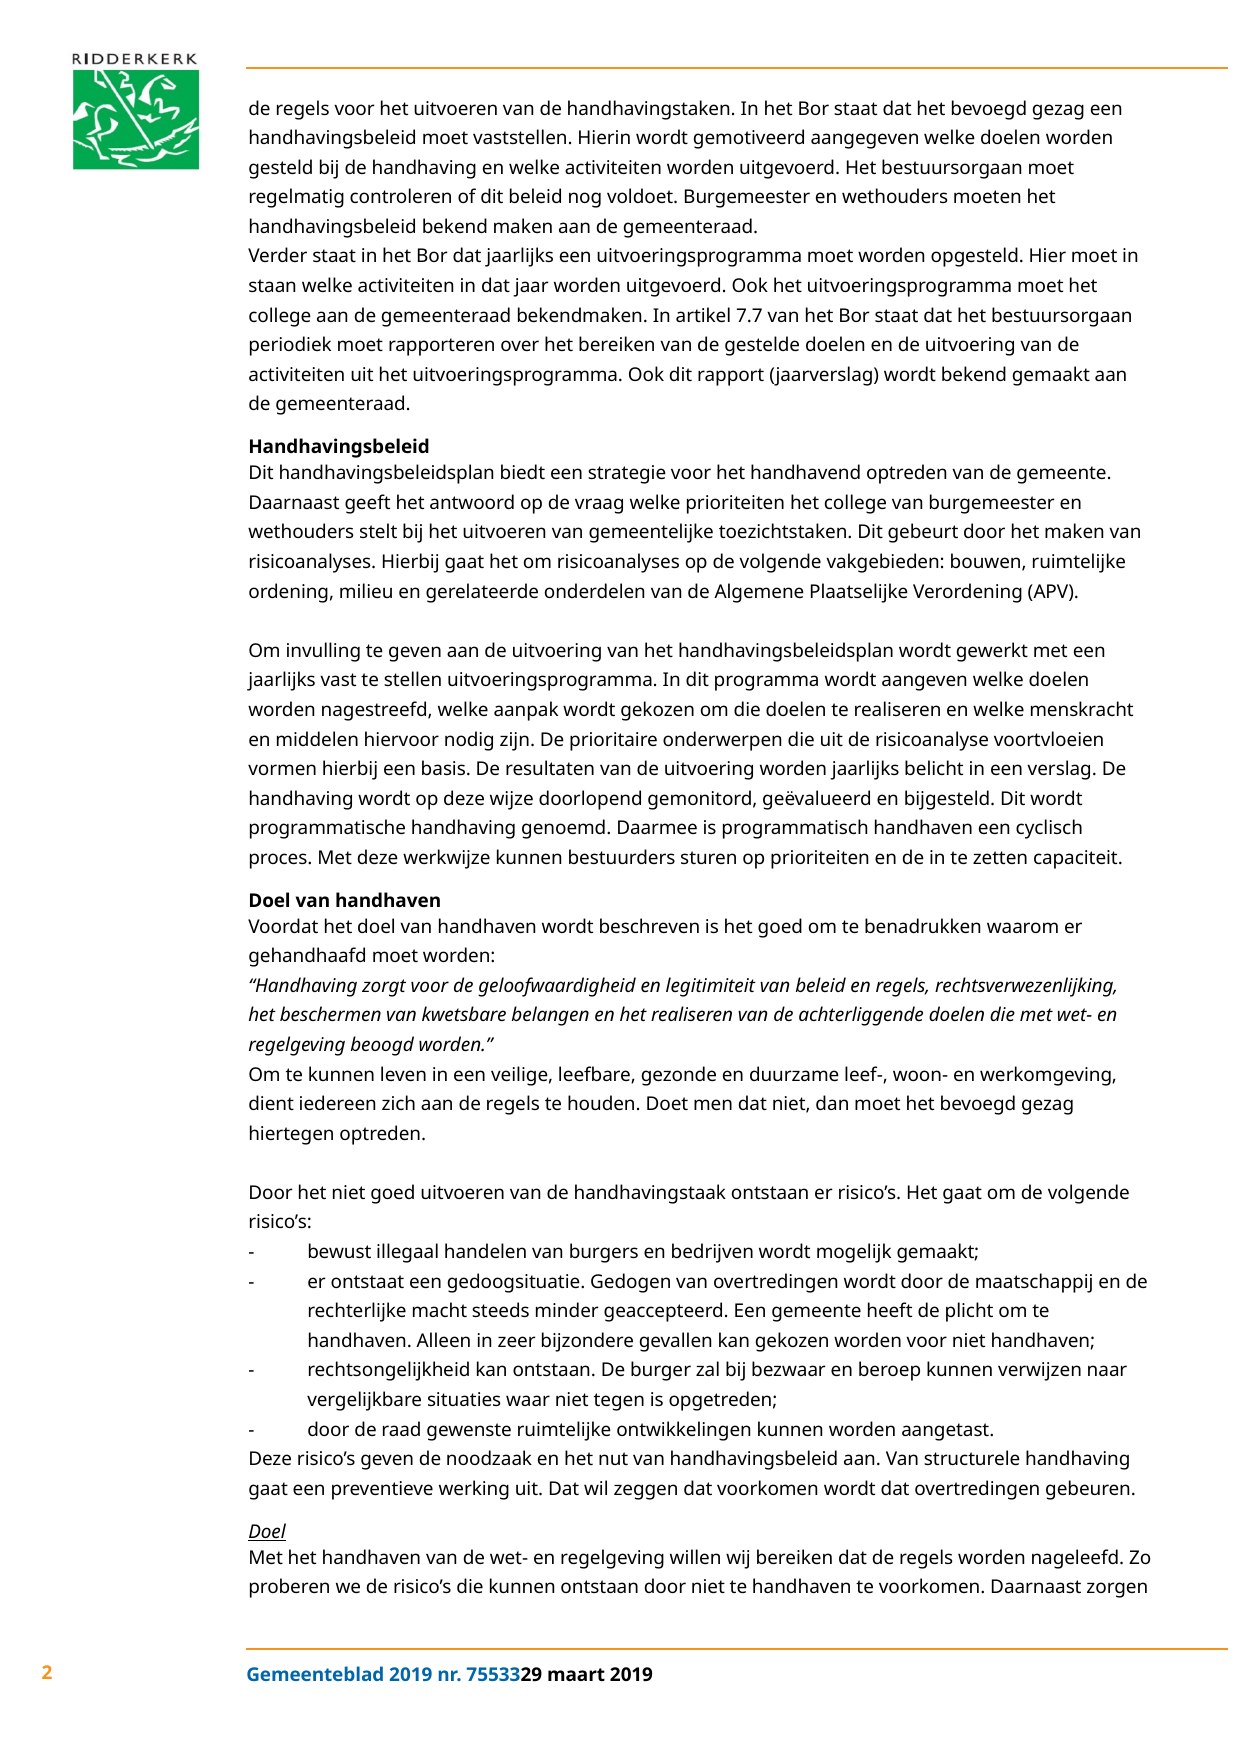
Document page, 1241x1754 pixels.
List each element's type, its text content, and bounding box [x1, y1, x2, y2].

text Doel van handhaven [248, 887, 1152, 913]
picture [41, 47, 231, 172]
text Voordat het doel van handhaven wordt beschreven is het goed om te benadrukken waarom er gehandhaafd moet worden: [248, 913, 1152, 968]
list rechtsongelijkheid kan ontstaan. De burger zal bij bezwaar en beroep kunnen verwijzen naar vergelijkbare situaties waar niet tegen is opgetreden; [248, 1357, 1152, 1412]
list er ontstaat een gedoogsituatie. Gedogen van overtredingen wordt door de maatschappij en de rechterlijke macht steeds minder geaccepteerd. Een gemeente heeft de plicht om te handhaven. Alleen in zeer bijzondere gevallen kan gekozen worden voor niet handhaven; [248, 1268, 1152, 1353]
text Om invulling te geven aan de uitvoering van het handhavingsbeleidsplan wordt gewerkt met een jaarlijks vast te stellen uitvoeringsprogramma. In dit programma wordt aangeven welke doelen worden nagestreefd, welke aanpak wordt gekozen om die doelen te realiseren en welke menskracht en middelen hiervoor nodig zijn. De prioritaire onderwerpen die uit de risicoanalyse voortvloeien vormen hierbij een basis. De resultaten van de uitvoering worden jaarlijks belicht in een verslag. De handhaving wordt op deze wijze doorlopend gemonitord, geëvalueerd en bijgesteld. Dit wordt programmatische handhaving genoemd. Daarmee is programmatisch handhaven een cyclisch proces. Met deze werkwijze kunnen bestuurders sturen op prioriteiten en de in te zetten capaciteit. [248, 637, 1152, 870]
text Door het niet goed uitvoeren van de handhavingstaak ontstaan er risico’s. Het gaat om de volgende risico’s: [248, 1179, 1152, 1234]
text Deze risico’s geven de noodzaak en het nut van handhavingsbeleid aan. Van structurele handhaving gaat een preventieve werking uit. Dat wil zeggen dat voorkomen wordt dat overtredingen gebeuren. [248, 1445, 1152, 1501]
text Met het handhaven van de wet- en regelgeving willen wij bereiken dat de regels worden nageleefd. Zo proberen we de risico’s die kunnen ontstaan door niet te handhaven te voorkomen. Daarnaast zorgen [248, 1544, 1152, 1599]
text de regels voor het uitvoeren van de handhavingstaken. In het Bor staat dat het bevoegd gezag een handhavingsbeleid moet vaststellen. Hierin wordt gemotiveerd aangegeven welke doelen worden gesteld bij de handhaving en welke activiteiten worden uitgevoerd. Het bestuursorgaan moet regelmatig controleren of dit beleid nog voldoet. Burgemeester en wethouders moeten het handhavingsbeleid bekend maken aan de gemeenteraad. [248, 95, 1152, 239]
text Doel [248, 1518, 1152, 1544]
list bewust illegaal handelen van burgers en bedrijven wordt mogelijk gemaakt; [248, 1238, 1152, 1264]
text Handhavingsbeleid [248, 434, 1152, 459]
text Verder staat in het Bor dat jaarlijks een uitvoeringsprogramma moet worden opgesteld. Hier moet in staan welke activiteiten in dat jaar worden uitgevoerd. Ook het uitvoeringsprogramma moet het college aan de gemeenteraad bekendmaken. In artikel 7.7 van het Bor staat dat het bestuursorgaan periodiek moet rapporteren over het bereiken van de gestelde doelen en de uitvoering van de activiteiten uit het uitvoeringsprogramma. Ook dit rapport (jaarverslag) wordt bekend gemaakt aan de gemeenteraad. [248, 243, 1152, 416]
text Om te kunnen leven in een veilige, leefbare, gezonde en duurzame leef-, woon- en werkomgeving, dient iedereen zich aan de regels te houden. Doet men dat niet, dan moet het bevoegd gezag hiertegen optreden. [248, 1061, 1152, 1146]
text Dit handhavingsbeleidsplan biedt een strategie voor het handhavend optreden van de gemeente. Daarnaast geeft het antwoord op de vraag welke prioriteiten het college van burgemeester en wethouders stelt bij het uitvoeren van gemeentelijke toezichtstaken. Dit gebeurt door het maken van risicoanalyses. Hierbij gaat het om risicoanalyses op de volgende vakgebieden: bouwen, ruimtelijke ordening, milieu en gerelateerde onderdelen van de Algemene Plaatselijke Verordening (APV). [248, 459, 1152, 603]
list door de raad gewenste ruimtelijke ontwikkelingen kunnen worden aangetast. [248, 1416, 1152, 1442]
text “Handhaving zorgt voor de geloofwaardigheid en legitimiteit van beleid en regels, rechtsverwezenlijking, het beschermen van kwetsbare belangen en het realiseren van de achterliggende doelen die met wet- en regelgeving beoogd worden.” [248, 972, 1152, 1057]
